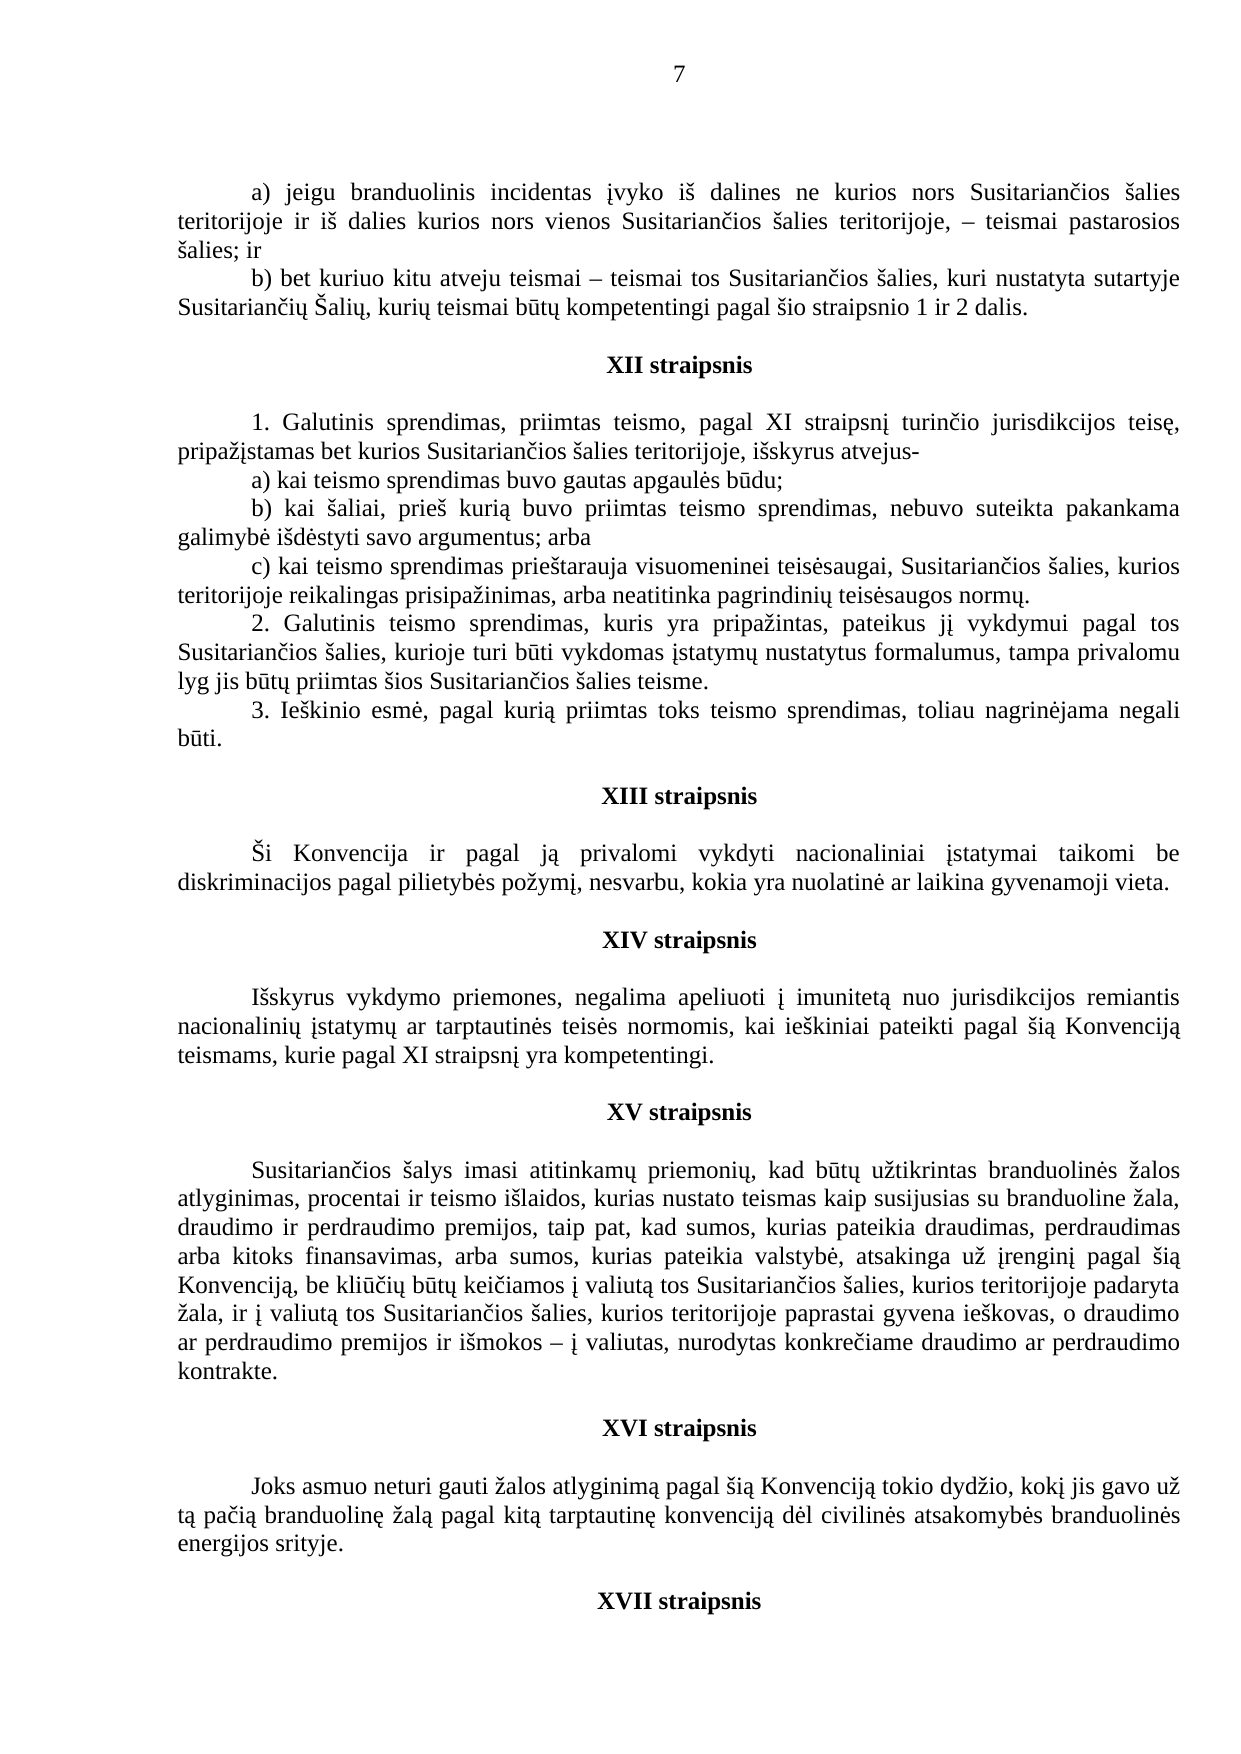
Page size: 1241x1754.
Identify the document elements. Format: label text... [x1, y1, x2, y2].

text a) kai teismo sprendimas buvo gautas apgaulės būdu; [177, 465, 1181, 493]
text XIV straipsnis [177, 925, 1181, 953]
text XVI straipsnis [177, 1413, 1181, 1442]
text 3. Ieškinio esmė, pagal kurią priimtas toks teismo sprendimas, toliau nagrinėjama negali būti. [177, 695, 1181, 752]
text b) bet kuriuo kitu atveju teismai – teismai tos Susitariančios šalies, kuri nustatyta sutartyje Susitariančių Šalių, kurių teismai būtų kompetentingi pagal šio straipsnio 1 ir 2 dalis. [177, 263, 1181, 321]
text Ši Konvencija ir pagal ją privalomi vykdyti nacionaliniai įstatymai taikomi be diskriminacijos pagal pilietybės požymį, nesvarbu, kokia yra nuolatinė ar laikina gyvenamoji vieta. [177, 838, 1181, 896]
text XII straipsnis [177, 350, 1181, 378]
text Joks asmuo neturi gauti žalos atlyginimą pagal šią Konvenciją tokio dydžio, kokį jis gavo už tą pačią branduolinę žalą pagal kitą tarptautinę konvenciją dėl civilinės atsakomybės branduolinės energijos srityje. [177, 1471, 1181, 1557]
text XV straipsnis [177, 1097, 1181, 1126]
text c) kai teismo sprendimas prieštarauja visuomeninei teisėsaugai, Susitariančios šalies, kurios teritorijoje reikalingas prisipažinimas, arba neatitinka pagrindinių teisėsaugos normų. [177, 551, 1181, 608]
text 2. Galutinis teismo sprendimas, kuris yra pripažintas, pateikus jį vykdymui pagal tos Susitariančios šalies, kurioje turi būti vykdomas įstatymų nustatytus formalumus, tampa privalomu lyg jis būtų priimtas šios Susitariančios šalies teisme. [177, 608, 1181, 695]
text 1. Galutinis sprendimas, priimtas teismo, pagal XI straipsnį turinčio jurisdikcijos teisę, pripažįstamas bet kurios Susitariančios šalies teritorijoje, išskyrus atvejus- [177, 407, 1181, 465]
text Susitariančios šalys imasi atitinkamų priemonių, kad būtų užtikrintas branduolinės žalos atlyginimas, procentai ir teismo išlaidos, kurias nustato teismas kaip susijusias su branduoline žala, draudimo ir perdraudimo premijos, taip pat, kad sumos, kurias pateikia draudimas, perdraudimas arba kitoks finansavimas, arba sumos, kurias pateikia valstybė, atsakinga už įrenginį pagal šią Konvenciją, be kliūčių būtų keičiamos į valiutą tos Susitariančios šalies, kurios teritorijoje padaryta žala, ir į valiutą tos Susitariančios šalies, kurios teritorijoje paprastai gyvena ieškovas, o draudimo ar perdraudimo premijos ir išmokos – į valiutas, nurodytas konkrečiame draudimo ar perdraudimo kontrakte. [177, 1155, 1181, 1385]
text XIII straipsnis [177, 781, 1181, 810]
text a) jeigu branduolinis incidentas įvyko iš dalines ne kurios nors Susitariančios šalies teritorijoje ir iš dalies kurios nors vienos Susitariančios šalies teritorijoje, – teismai pastarosios šalies; ir [177, 177, 1181, 263]
text Išskyrus vykdymo priemones, negalima apeliuoti į imunitetą nuo jurisdikcijos remiantis nacionalinių įstatymų ar tarptautinės teisės normomis, kai ieškiniai pateikti pagal šią Konvenciją teismams, kurie pagal XI straipsnį yra kompetentingi. [177, 982, 1181, 1068]
text XVII straipsnis [177, 1586, 1181, 1615]
text b) kai šaliai, prieš kurią buvo priimtas teismo sprendimas, nebuvo suteikta pakankama galimybė išdėstyti savo argumentus; arba [177, 493, 1181, 551]
